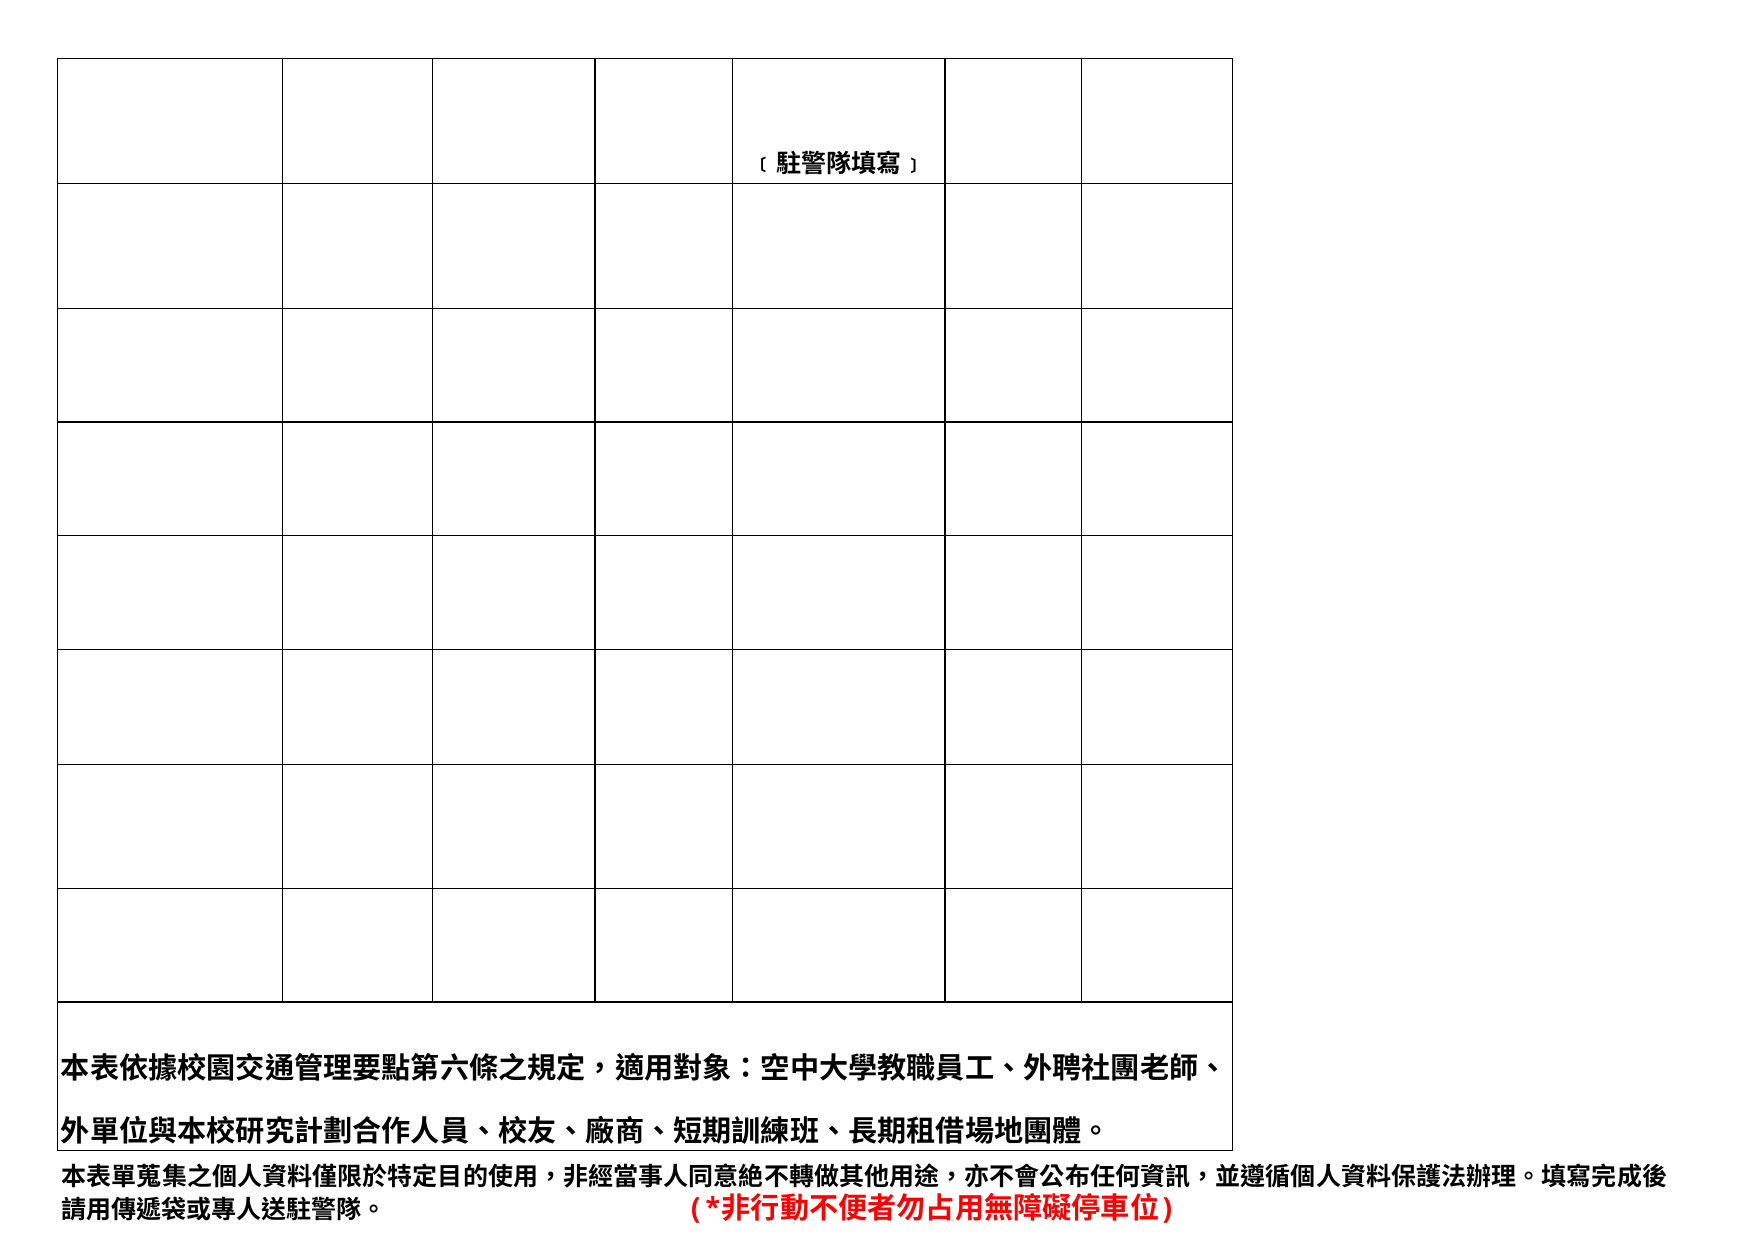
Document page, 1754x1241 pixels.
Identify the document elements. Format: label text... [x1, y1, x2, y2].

table_cell [433, 309, 594, 421]
table_cell [283, 184, 432, 308]
table_cell [283, 309, 432, 421]
table_cell [596, 536, 732, 648]
table_cell [733, 765, 944, 888]
table_cell [946, 184, 1081, 308]
table_cell [58, 184, 282, 308]
table_cell [1082, 536, 1232, 648]
table_cell [283, 889, 432, 1001]
table_cell [946, 423, 1081, 535]
table_header ﹝駐警隊填寫﹞ [733, 59, 944, 183]
table_cell [433, 184, 594, 308]
table_cell 本表依據校園交通管理要點第六條之規定，適用對象：空中大學教職員工、外聘社團老師、外單位與本校研究計劃合作人員、校友、廠商、短期訓練班、長期租借場地團體。 [58, 1003, 1232, 1149]
table_cell [1082, 889, 1232, 1001]
table_cell [946, 536, 1081, 648]
table_cell [58, 309, 282, 421]
table_cell 本表依據校園交通管理要點第六條之規定，適用對象：空中大學教職員工、外聘社團老師、外單位與本校研究計劃合作人員、校友、廠商、短期訓練班、長期租借場地團體。 [46, 1151, 1687, 1240]
table_cell [596, 650, 732, 763]
table_cell [596, 309, 732, 421]
table_cell [1082, 423, 1232, 535]
table_cell [596, 765, 732, 888]
table_header [283, 59, 432, 183]
table_cell [283, 765, 432, 888]
table_cell [733, 536, 944, 648]
table_cell [946, 889, 1081, 1001]
table_cell [946, 765, 1081, 888]
table_cell [596, 184, 732, 308]
table_cell [283, 423, 432, 535]
table_cell [1082, 309, 1232, 421]
table_header [433, 59, 594, 183]
table_cell [283, 650, 432, 763]
table_cell [1082, 650, 1232, 763]
table_header [596, 59, 732, 183]
table_cell [58, 536, 282, 648]
table_cell [733, 184, 944, 308]
table_cell [58, 650, 282, 763]
table_cell [946, 650, 1081, 763]
table_cell [733, 309, 944, 421]
table_cell [58, 423, 282, 535]
table_cell [433, 889, 594, 1001]
table_cell [433, 765, 594, 888]
table_cell [946, 309, 1081, 421]
table_cell [433, 650, 594, 763]
table_header [58, 59, 282, 183]
table_cell [1082, 184, 1232, 308]
table_cell [733, 650, 944, 763]
table_cell [283, 536, 432, 648]
table_cell [1082, 765, 1232, 888]
table_cell [733, 889, 944, 1001]
table_cell [733, 423, 944, 535]
table_cell [58, 765, 282, 888]
table_cell [433, 536, 594, 648]
table_header [1082, 59, 1232, 183]
table_cell [596, 889, 732, 1001]
table_cell [58, 889, 282, 1001]
table_cell [433, 423, 594, 535]
table_header [946, 59, 1081, 183]
table_cell [596, 423, 732, 535]
